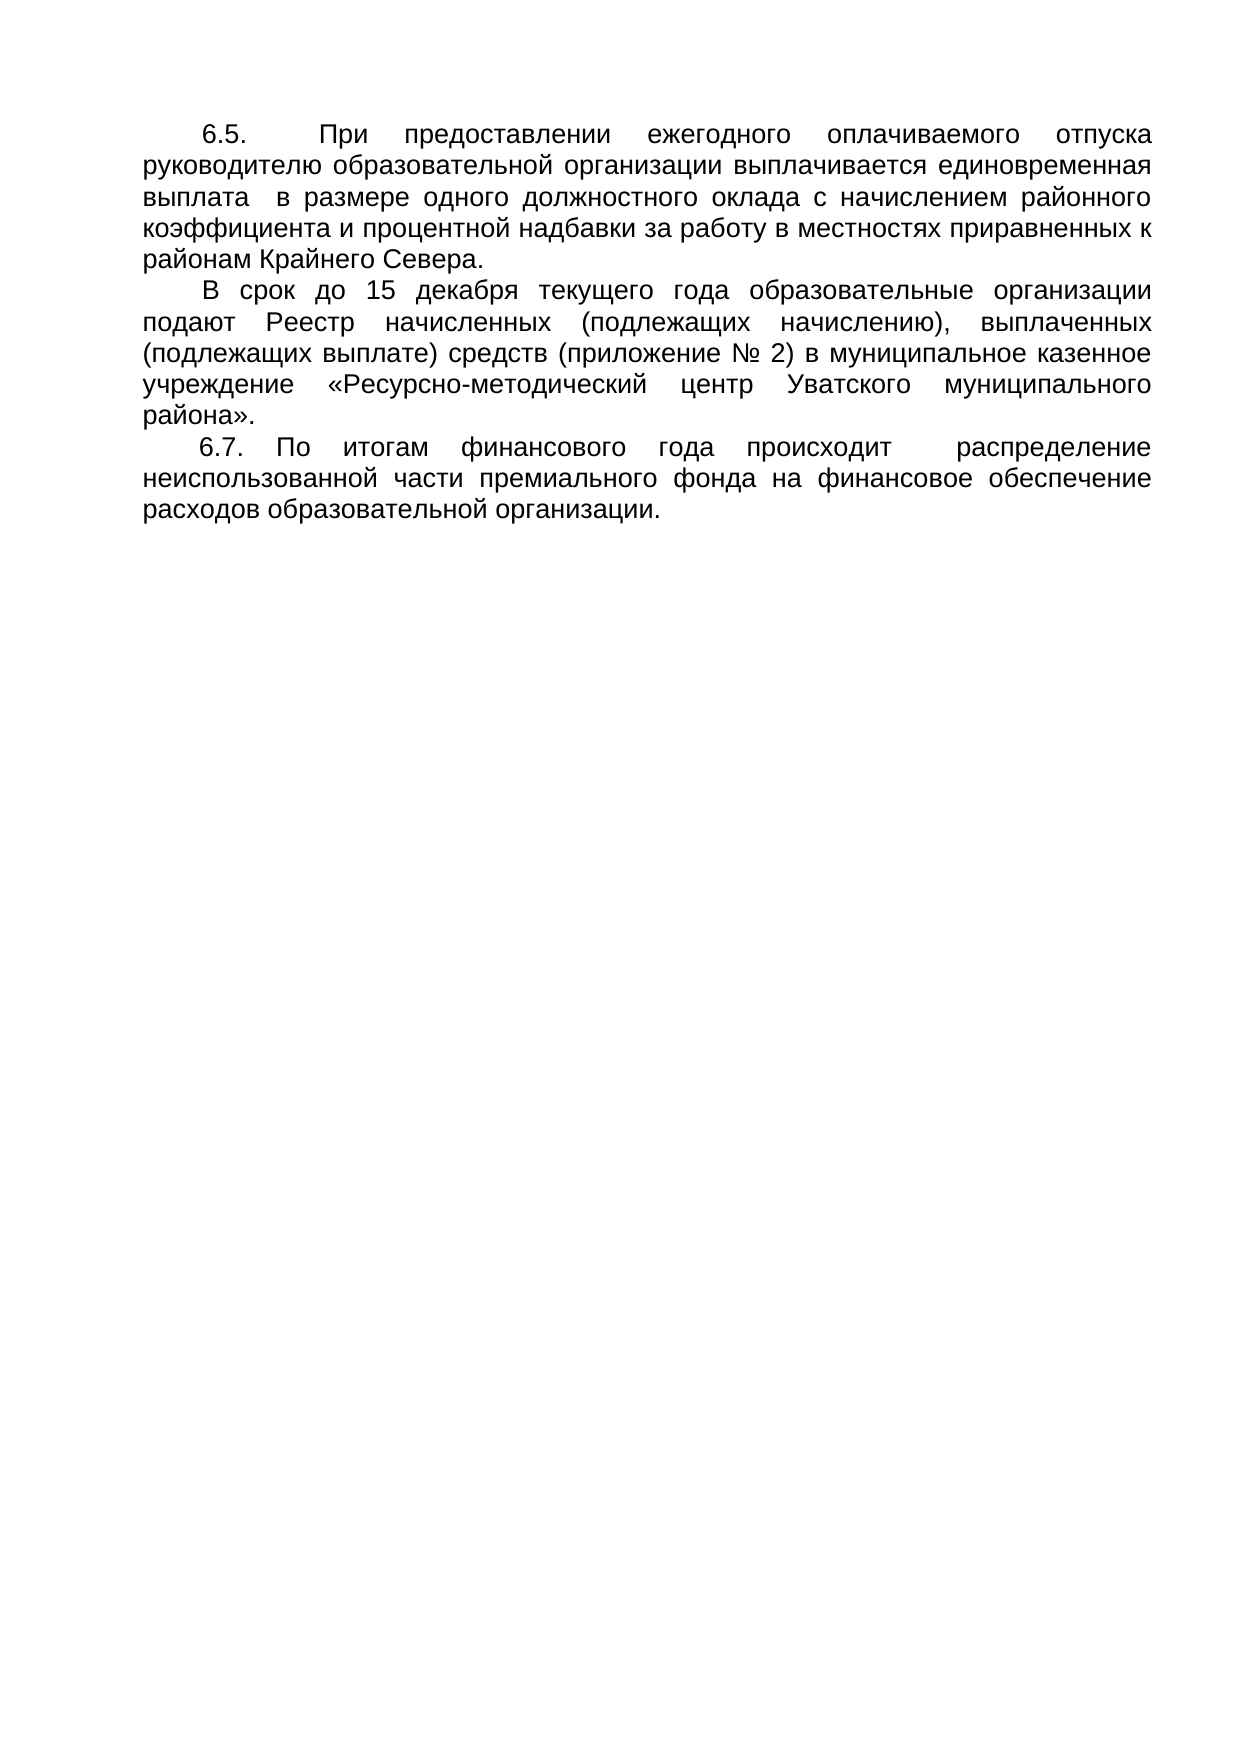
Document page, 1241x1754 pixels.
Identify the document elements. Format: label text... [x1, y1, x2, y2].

text 6.5. При предоставлении ежегодного оплачиваемого отпуска руководителю образовательной организации выплачивается единовременная выплата в размере одного должностного оклада с начислением районного коэффициента и процентной надбавки за работу в местностях приравненных к районам Крайнего Севера. [142, 118, 1152, 274]
text В срок до 15 декабря текущего года образовательные организации подают Реестр начисленных (подлежащих начислению), выплаченных (подлежащих выплате) средств (приложение № 2) в муниципальное казенное учреждение «Ресурсно-методический центр Уватского муниципального района». [142, 274, 1152, 431]
text 6.7. По итогам финансового года происходит распределение неиспользованной части премиального фонда на финансовое обеспечение расходов образовательной организации. [142, 431, 1152, 524]
